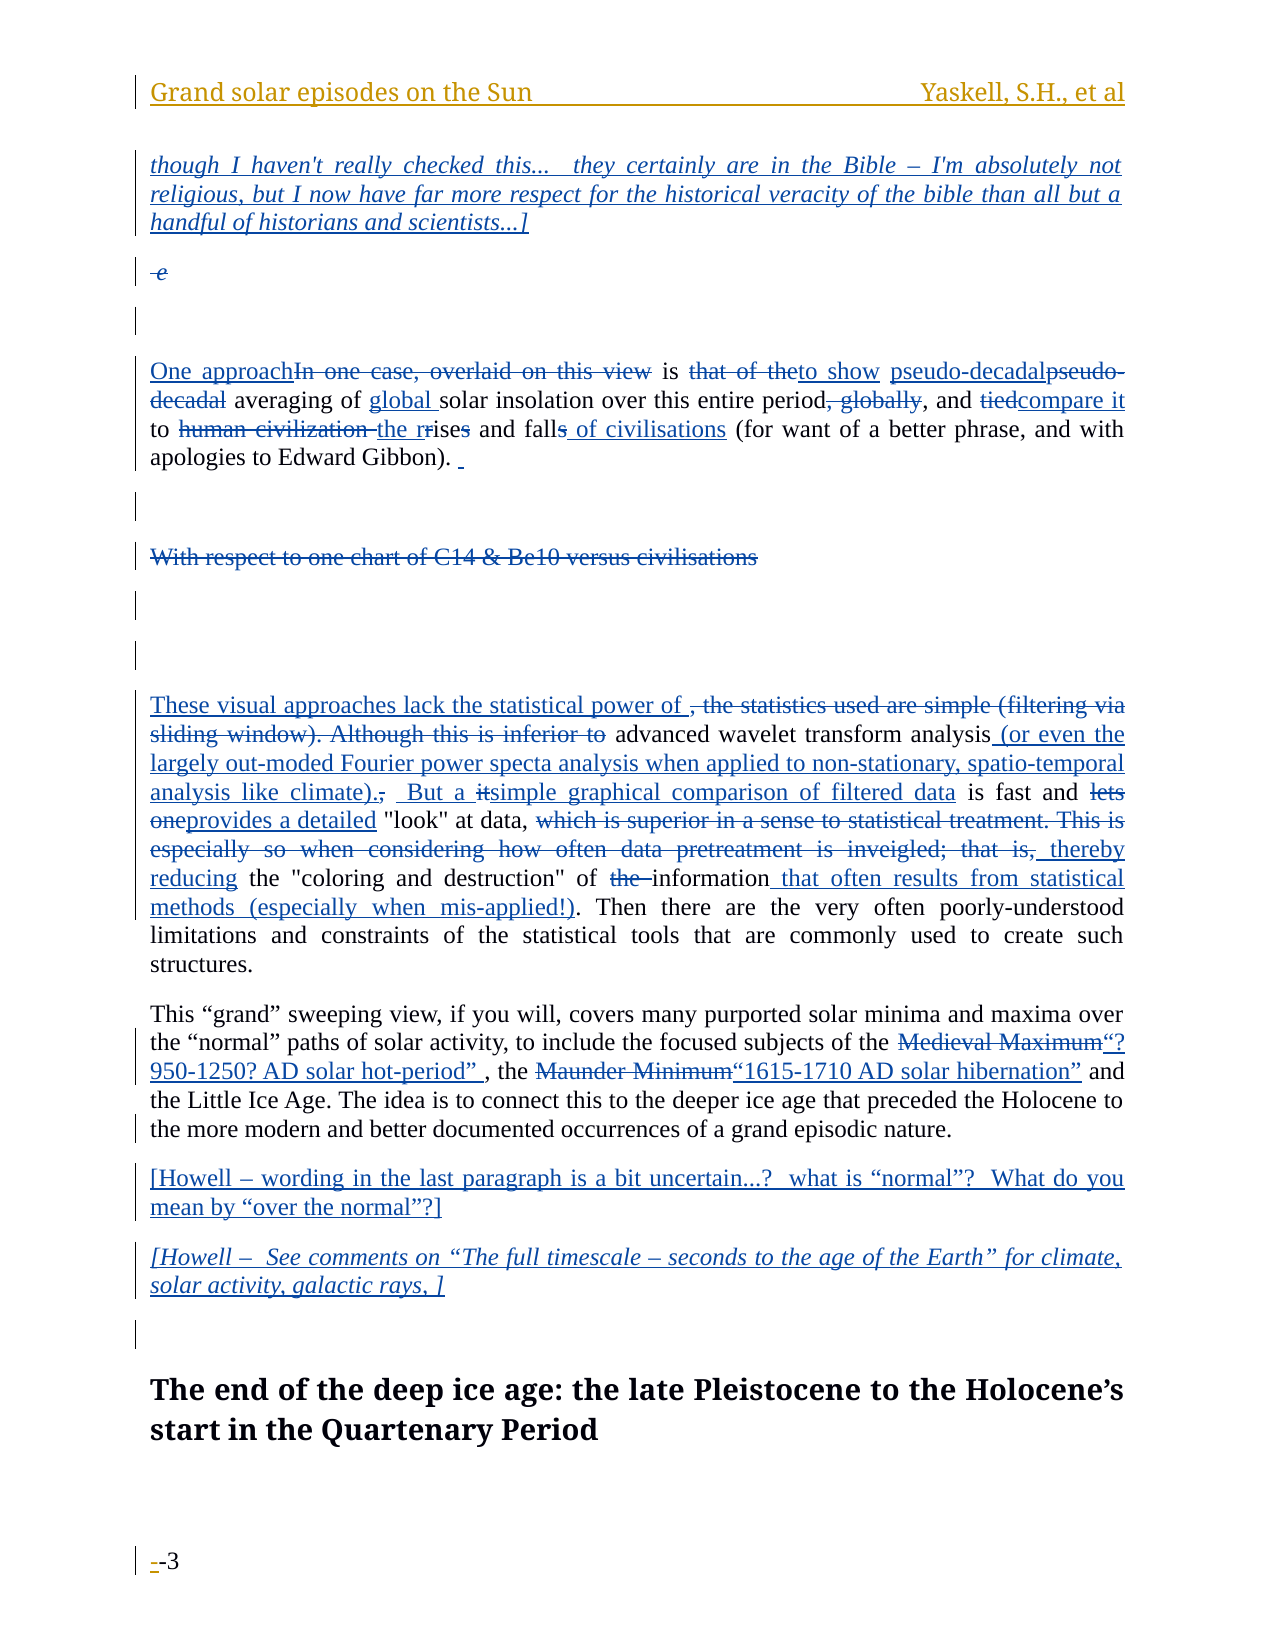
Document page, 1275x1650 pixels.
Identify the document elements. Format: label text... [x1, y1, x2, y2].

text [Howell – wording in the last paragraph is a bit uncertain...? what is “normal”? What do you [150, 1163, 1125, 1188]
text The end of the deep ice age: the late Pleistocene to the Holocene’s start in the Quartenary Period [150, 1369, 1125, 1449]
text To approach this subject, we look at the entire Holocene Epoch in this chapter, starting from the end of the deep ice age of over 11,700 B.P. but more closely from c. 8,000 years ago. then closer still from c. 1,600 years ago to the present. Various factors will be looked at from the data of 1,600 to now: the tendency toward cultivation and the enhancement of this, the classic 7 “plagues” (drought, flood, fire, insect (eg locust) swarms, crop and human disease, and war; ignoring for now the 3 BIG “mythical” plagues – earth upheavals, prolonged darkness/extreme winds, thunderbolts and rock showers) and their lengths. [Howell link to Yaskell's similar original comments later on on “solar hibernations”] – ??As a proxy for warfare, we start with?? this latter, extrapolate historical data for the beginnings and ends of various empires, dynasties, republics, regimes, archaeological horizons, and so on. [Howell – I have to check the lists of the 7 and 10 plagues – biblical should be easy. The issue is that it seems they also tend to be temporally associated, though I haven't really checked this... they certainly are in the Bible – I'm absolutely not religious, but I now have far more respect for the historical veracity of the bible than all but a handful of historians and scientists...] [150, 150, 1125, 236]
text These visual approaches lack the statistical power of advanced wavelet transform analysis (or even the largely out-moded Fourier power specta analysis when applied to non-stationary, spatio-temporal analysis like climate). But a simple graphical comparison of filtered data is fast and provides a detailed "look" at data, thereby reducing the "coloring and destruction" of information that often results from statistical methods (especially when mis-applied!). Then there are the very often poorly-understood limitations and constraints of the statistical tools that are commonly used to create such structures. [150, 690, 1125, 773]
text One approach is to show pseudo-decadal averaging of global solar insolation over this entire period, and compare it to the rise and fall of civilisations (for want of a better phrase, and with apologies to Edward Gibbon). [150, 356, 1125, 471]
text [Howell – See comments on “The full timescale – seconds to the age of the Earth” for climate, solar activity, galactic rays, ] [150, 1242, 1125, 1299]
text This “grand” sweeping view, if you will, covers many purported solar minima and maxima over the “normal” paths of solar activity, to include the focused subjects of the “?950-1250? AD solar hot-period” , the “1615-1710 AD solar hibernation” and the Little Ice Age. The idea is to connect this to the deeper ice age that preceded the Holocene to the more modern and better documented occurrences of a grand episodic nature. [150, 999, 1125, 1142]
text mean by “over the normal”?] [150, 1190, 1125, 1221]
text These visual approaches lack the statistical power of advanced wavelet transform analysis (or even the largely out-moded Fourier power specta analysis when applied to non-stationary, spatio-temporal analysis like climate). But a simple graphical comparison of filtered data is fast and provides a detailed "look" at data, thereby reducing the "coloring and destruction" of information that often results from statistical methods (especially when mis-applied!). Then there are the very often poorly-understood limitations and constraints of the statistical tools that are commonly used to create such structures. [150, 774, 1125, 978]
